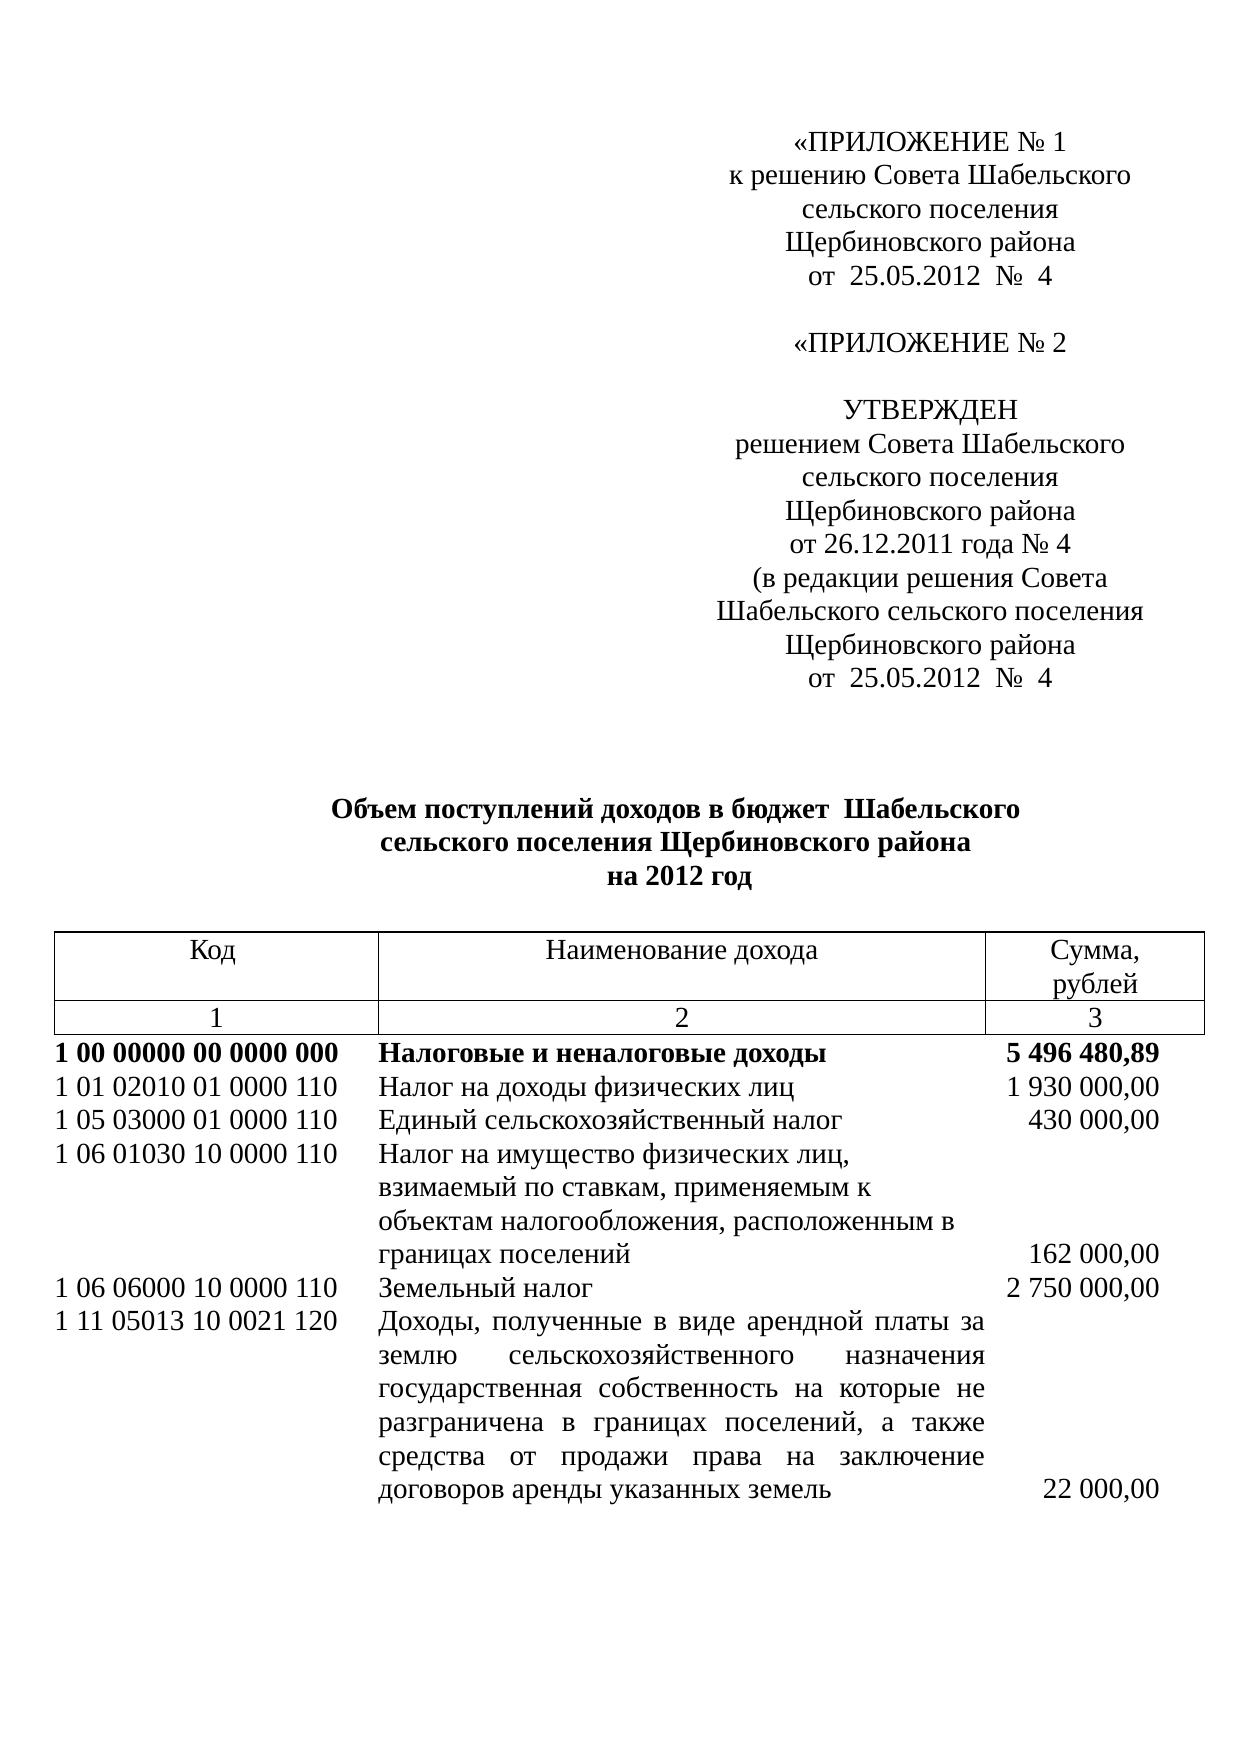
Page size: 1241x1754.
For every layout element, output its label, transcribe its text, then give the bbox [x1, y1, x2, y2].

table_cell 1 06 01030 10 0000 110 [54, 1136, 378, 1270]
table_cell [1172, 1270, 1176, 1303]
table_header [1184, 891, 1192, 931]
table_cell [1172, 1304, 1176, 1505]
table_cell [1180, 1136, 1184, 1270]
table_cell [1172, 1136, 1176, 1270]
table_cell [1159, 1069, 1167, 1102]
table_cell 1 11 05013 10 0021 120 [54, 1304, 378, 1505]
table_header [1180, 891, 1184, 931]
table_cell [1172, 1035, 1176, 1069]
table_cell 1 05 03000 01 0000 110 [54, 1102, 378, 1136]
table_cell [1180, 1035, 1184, 1069]
table_cell [1180, 1304, 1184, 1505]
table_cell [1196, 1102, 1200, 1136]
table_cell [1167, 1035, 1172, 1069]
table_cell Единый сельскохозяйственный налог [378, 1102, 985, 1136]
table_cell [1192, 1035, 1196, 1069]
table_header [1172, 891, 1176, 931]
table_cell [1200, 1136, 1205, 1270]
table_cell [1180, 1270, 1184, 1303]
table_cell [1196, 1304, 1200, 1505]
table_cell 1 06 06000 10 0000 110 [54, 1270, 378, 1303]
table_cell [1180, 1069, 1184, 1102]
table_header [1196, 891, 1200, 931]
table_cell 2 [379, 1001, 985, 1034]
table_cell 3 [986, 1001, 1204, 1034]
table_cell Доходы, полученные в виде арендной платы за землю сельскохозяйственного назначения государственная собственность на которые не разграничена в границах поселений, а также средства от продажи права на заключение договоров аренды указанных земель [378, 1304, 985, 1505]
text на 2012 год [177, 858, 1181, 891]
table_cell 1 00 00000 00 0000 000 [54, 1035, 378, 1069]
table_cell Код [55, 933, 378, 999]
table_header [54, 891, 378, 931]
table_cell [1172, 1102, 1176, 1136]
table_cell [1172, 1069, 1176, 1102]
table_cell [1159, 1102, 1167, 1136]
table_header [177, 118, 679, 700]
table_cell [1200, 1304, 1205, 1505]
table_cell 430 000,00 [985, 1102, 1159, 1136]
table_cell 162 000,00 [985, 1136, 1159, 1270]
table_cell [1167, 1136, 1172, 1270]
table_cell [1180, 1102, 1184, 1136]
table_header [1192, 891, 1196, 931]
table_cell [1192, 1136, 1196, 1270]
table_cell [1159, 1270, 1167, 1303]
table_cell Наименование дохода [379, 933, 985, 999]
table_cell [1167, 1069, 1172, 1102]
table_cell [1184, 1270, 1192, 1303]
table_cell [1184, 1102, 1192, 1136]
table_cell [1167, 1304, 1172, 1505]
table_cell 1 [55, 1001, 378, 1034]
table_cell 2 750 000,00 [985, 1270, 1159, 1303]
table_cell [1196, 1069, 1200, 1102]
table_cell 5 496 480,89 [985, 1035, 1159, 1069]
table_header «ПРИЛОЖЕНИЕ № 1 к решению Совета Шабельского сельского поселения Щербиновского района от 25.05.2012 № 4 «ПРИЛОЖЕНИЕ № 2 УТВЕРЖДЕН решением Совета Шабельского сельского поселения Щербиновского района от 26.12.2011 года № 4 (в редакции решения Совета Шабельского сельского поселения Щербиновского района от 25.05.2012 № 4 [679, 118, 1181, 700]
table_cell [1192, 1102, 1196, 1136]
table_header [985, 891, 1159, 931]
table_cell [1200, 1069, 1205, 1102]
table_cell [1200, 1270, 1205, 1303]
table_cell [1196, 1270, 1200, 1303]
table_cell Земельный налог [378, 1270, 985, 1303]
table_header [1167, 891, 1172, 931]
table_cell [1184, 1136, 1192, 1270]
table_cell [1200, 1035, 1205, 1069]
table_cell [1184, 1035, 1192, 1069]
table_cell 1 01 02010 01 0000 110 [54, 1069, 378, 1102]
table_cell [1192, 1270, 1196, 1303]
text сельского поселения Щербиновского района [177, 824, 1181, 858]
table_header [378, 891, 985, 931]
table_cell [1159, 1035, 1167, 1069]
table_header [1200, 891, 1205, 931]
table_cell Налоговые и неналоговые доходы [378, 1035, 985, 1069]
table_cell [1184, 1304, 1192, 1505]
text Объем поступлений доходов в бюджет Шабельского [177, 791, 1181, 824]
table_cell [1196, 1035, 1200, 1069]
table_cell [1196, 1136, 1200, 1270]
table_cell [1167, 1102, 1172, 1136]
table_cell [1159, 1304, 1167, 1505]
table_cell 1 930 000,00 [985, 1069, 1159, 1102]
table_cell [1159, 1136, 1167, 1270]
table_cell [1167, 1270, 1172, 1303]
table_cell [1192, 1304, 1196, 1505]
table_cell Налог на имущество физических лиц, взимаемый по ставкам, применяемым к объектам налогообложения, расположенным в границах поселений [378, 1136, 985, 1270]
table_header [1159, 891, 1167, 931]
table_cell 22 000,00 [985, 1304, 1159, 1505]
table_cell Сумма, рублей [986, 933, 1204, 999]
table_cell Налог на доходы физических лиц [378, 1069, 985, 1102]
table_cell [1184, 1069, 1192, 1102]
table_cell [1200, 1102, 1205, 1136]
table_cell [1192, 1069, 1196, 1102]
